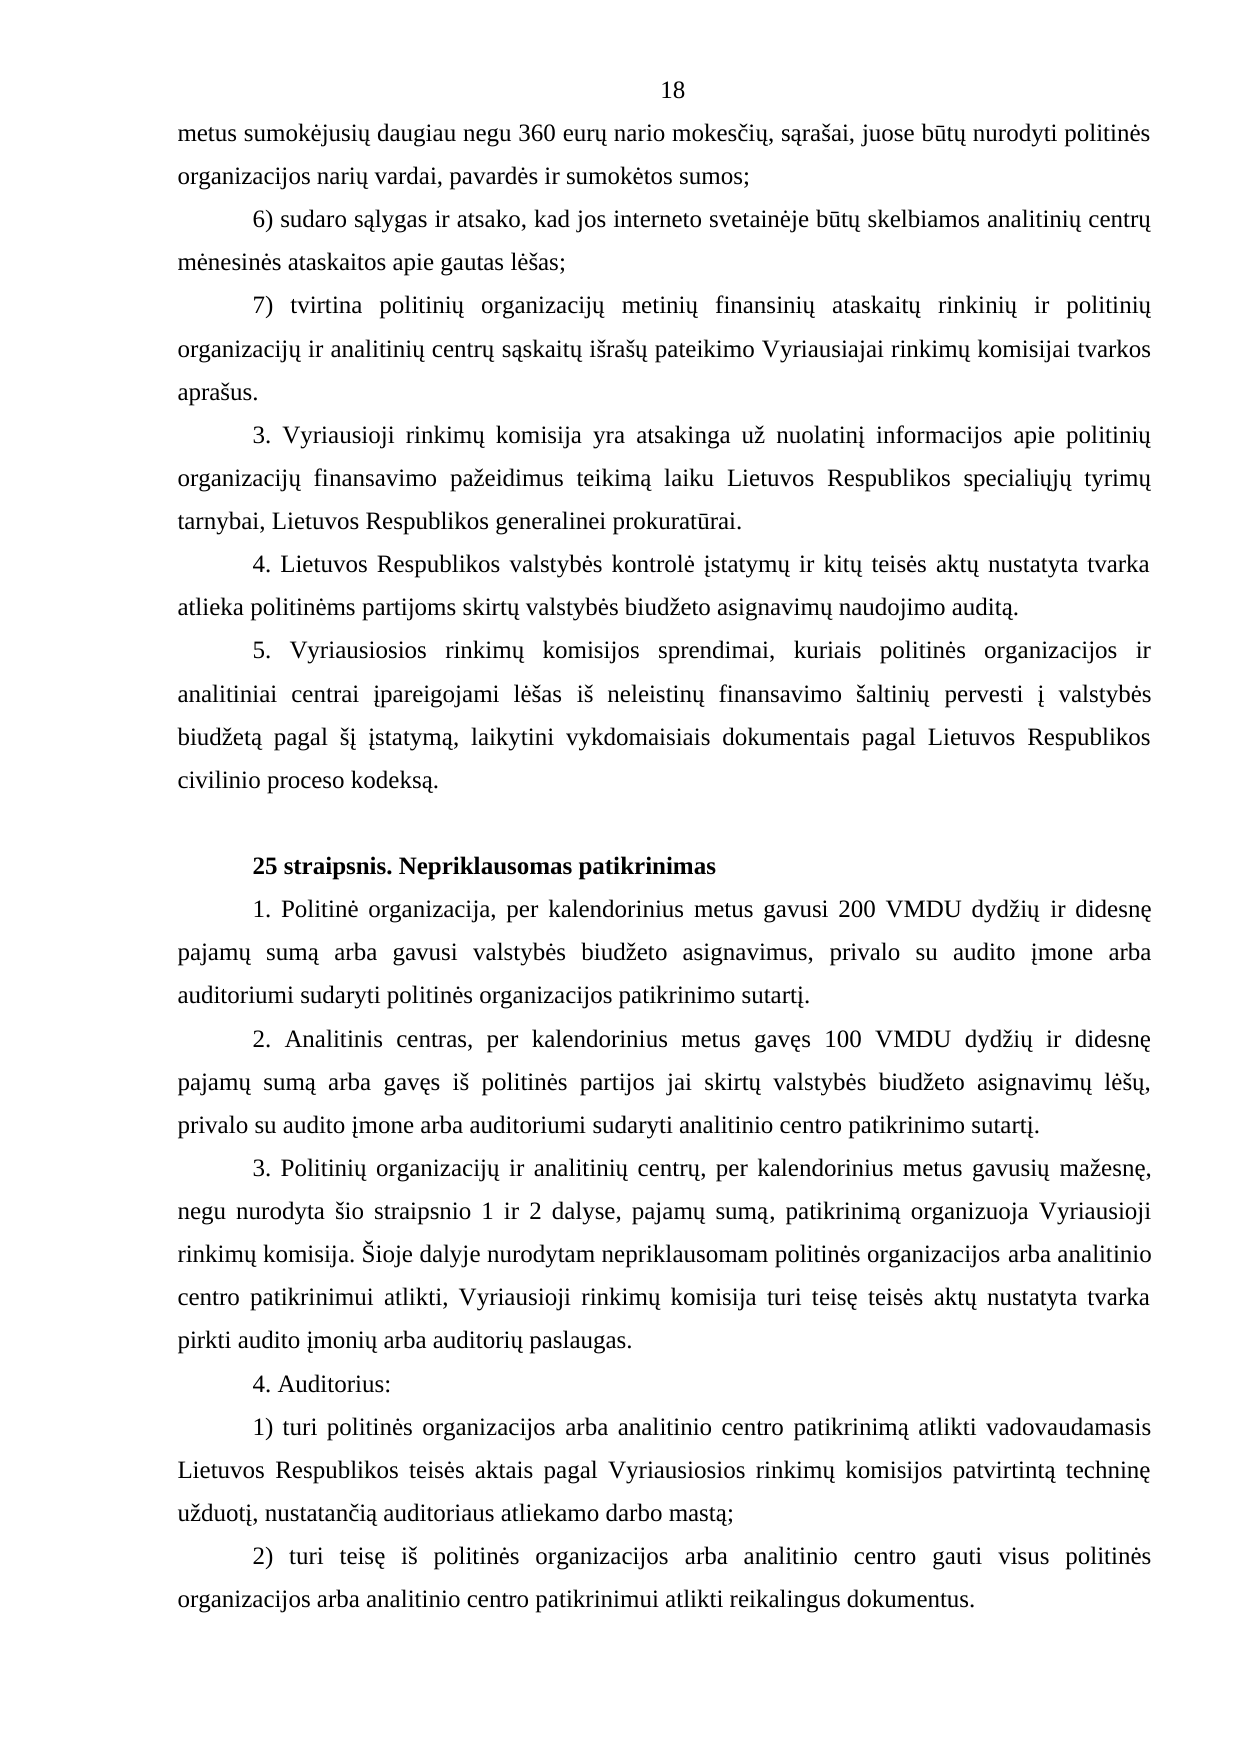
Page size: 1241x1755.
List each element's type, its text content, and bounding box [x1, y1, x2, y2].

text 25 straipsnis. Nepriklausomas patikrinimas [177, 851, 1152, 880]
text 4. Auditorius: [177, 1369, 1152, 1397]
text 1. Politinė organizacija, per kalendorinius metus gavusi 200 VMDU dydžių ir didesnę pajamų sumą arba gavusi valstybės biudžeto asignavimus, privalo su audito įmone arba auditoriumi sudaryti politinės organizacijos patikrinimo sutartį. [177, 894, 1152, 1009]
text 3. Politinių organizacijų ir analitinių centrų, per kalendorinius metus gavusių mažesnę, negu nurodyta šio straipsnio 1 ir 2 dalyse, pajamų sumą, patikrinimą organizuoja Vyriausioji rinkimų komisija. Šioje dalyje nurodytam nepriklausomam politinės organizacijos arba analitinio centro patikrinimui atlikti, Vyriausioji rinkimų komisija turi teisę teisės aktų nustatyta tvarka pirkti audito įmonių arba auditorių paslaugas. [177, 1153, 1152, 1354]
text 1) turi politinės organizacijos arba analitinio centro patikrinimą atlikti vadovaudamasis Lietuvos Respublikos teisės aktais pagal Vyriausiosios rinkimų komisijos patvirtintą techninę užduotį, nustatančią auditoriaus atliekamo darbo mastą; [177, 1412, 1152, 1527]
text 2) turi teisę iš politinės organizacijos arba analitinio centro gauti visus politinės organizacijos arba analitinio centro patikrinimui atlikti reikalingus dokumentus. [177, 1541, 1152, 1613]
text 3. Vyriausioji rinkimų komisija yra atsakinga už nuolatinį informacijos apie politinių organizacijų finansavimo pažeidimus teikimą laiku Lietuvos Respublikos specialiųjų tyrimų tarnybai, Lietuvos Respublikos generalinei prokuratūrai. [177, 420, 1152, 535]
text 2. Analitinis centras, per kalendorinius metus gavęs 100 VMDU dydžių ir didesnę pajamų sumą arba gavęs iš politinės partijos jai skirtų valstybės biudžeto asignavimų lėšų, privalo su audito įmone arba auditoriumi sudaryti analitinio centro patikrinimo sutartį. [177, 1024, 1152, 1139]
text 6) sudaro sąlygas ir atsako, kad jos interneto svetainėje būtų skelbiamos analitinių centrų mėnesinės ataskaitos apie gautas lėšas; [177, 204, 1152, 276]
text 7) tvirtina politinių organizacijų metinių finansinių ataskaitų rinkinių ir politinių organizacijų ir analitinių centrų sąskaitų išrašų pateikimo Vyriausiajai rinkimų komisijai tvarkos aprašus. [177, 291, 1152, 406]
text 4. Lietuvos Respublikos valstybės kontrolė įstatymų ir kitų teisės aktų nustatyta tvarka atlieka politinėms partijoms skirtų valstybės biudžeto asignavimų naudojimo auditą. [177, 549, 1152, 621]
text metus sumokėjusių daugiau negu 360 eurų nario mokesčių, sąrašai, juose būtų nurodyti politinės organizacijos narių vardai, pavardės ir sumokėtos sumos; [177, 118, 1152, 190]
text 5. Vyriausiosios rinkimų komisijos sprendimai, kuriais politinės organizacijos ir analitiniai centrai įpareigojami lėšas iš neleistinų finansavimo šaltinių pervesti į valstybės biudžetą pagal šį įstatymą, laikytini vykdomaisiais dokumentais pagal Lietuvos Respublikos civilinio proceso kodeksą. [177, 636, 1152, 794]
